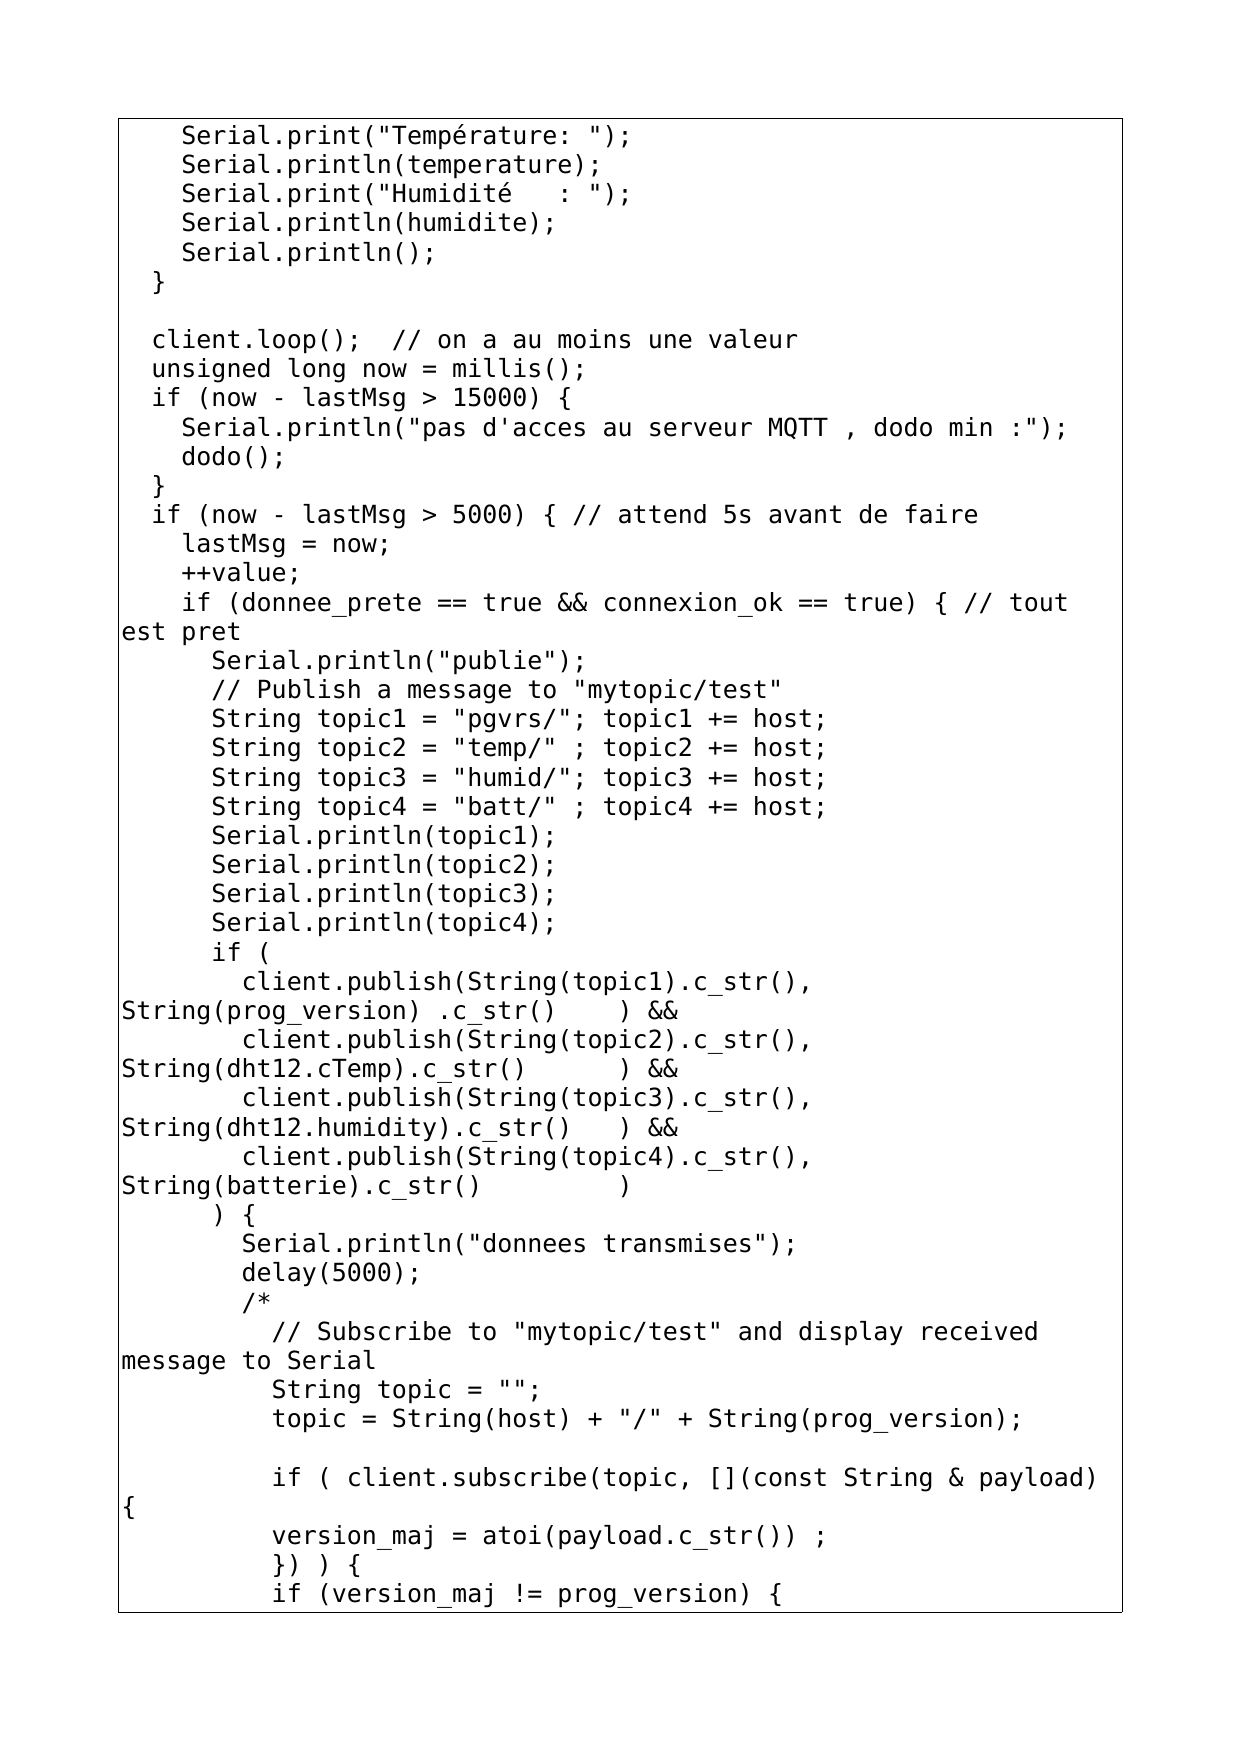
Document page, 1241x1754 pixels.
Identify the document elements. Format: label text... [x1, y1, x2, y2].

table_header Serial.print("Température: "); Serial.println(temperature); Serial.print("Humidité : "); Serial.println(humidite); Serial.println(); } client.loop(); // on a au moins une valeur unsigned long now = millis(); if (now - lastMsg > 15000) { Serial.println("pas d'acces au serveur MQTT , dodo min :"); dodo(); } if (now - lastMsg > 5000) { // attend 5s avant de faire lastMsg = now; ++value; if (donnee_prete == true && connexion_ok == true) { // tout est pret Serial.println("publie"); // Publish a message to "mytopic/test" String topic1 = "pgvrs/"; topic1 += host; String topic2 = "temp/" ; topic2 += host; String topic3 = "humid/"; topic3 += host; String topic4 = "batt/" ; topic4 += host; Serial.println(topic1); Serial.println(topic2); Serial.println(topic3); Serial.println(topic4); if ( client.publish(String(topic1).c_str(), String(prog_version) .c_str() ) && client.publish(String(topic2).c_str(), String(dht12.cTemp).c_str() ) && client.publish(String(topic3).c_str(), String(dht12.humidity).c_str() ) && client.publish(String(topic4).c_str(), String(batterie).c_str() ) ) { Serial.println("donnees transmises"); delay(5000); /* // Subscribe to "mytopic/test" and display received message to Serial String topic = ""; topic = String(host) + "/" + String(prog_version); if ( client.subscribe(topic, [](const String & payload) { version_maj = atoi(payload.c_str()) ; }) ) { if (version_maj != prog_version) { [119, 119, 1122, 1612]
